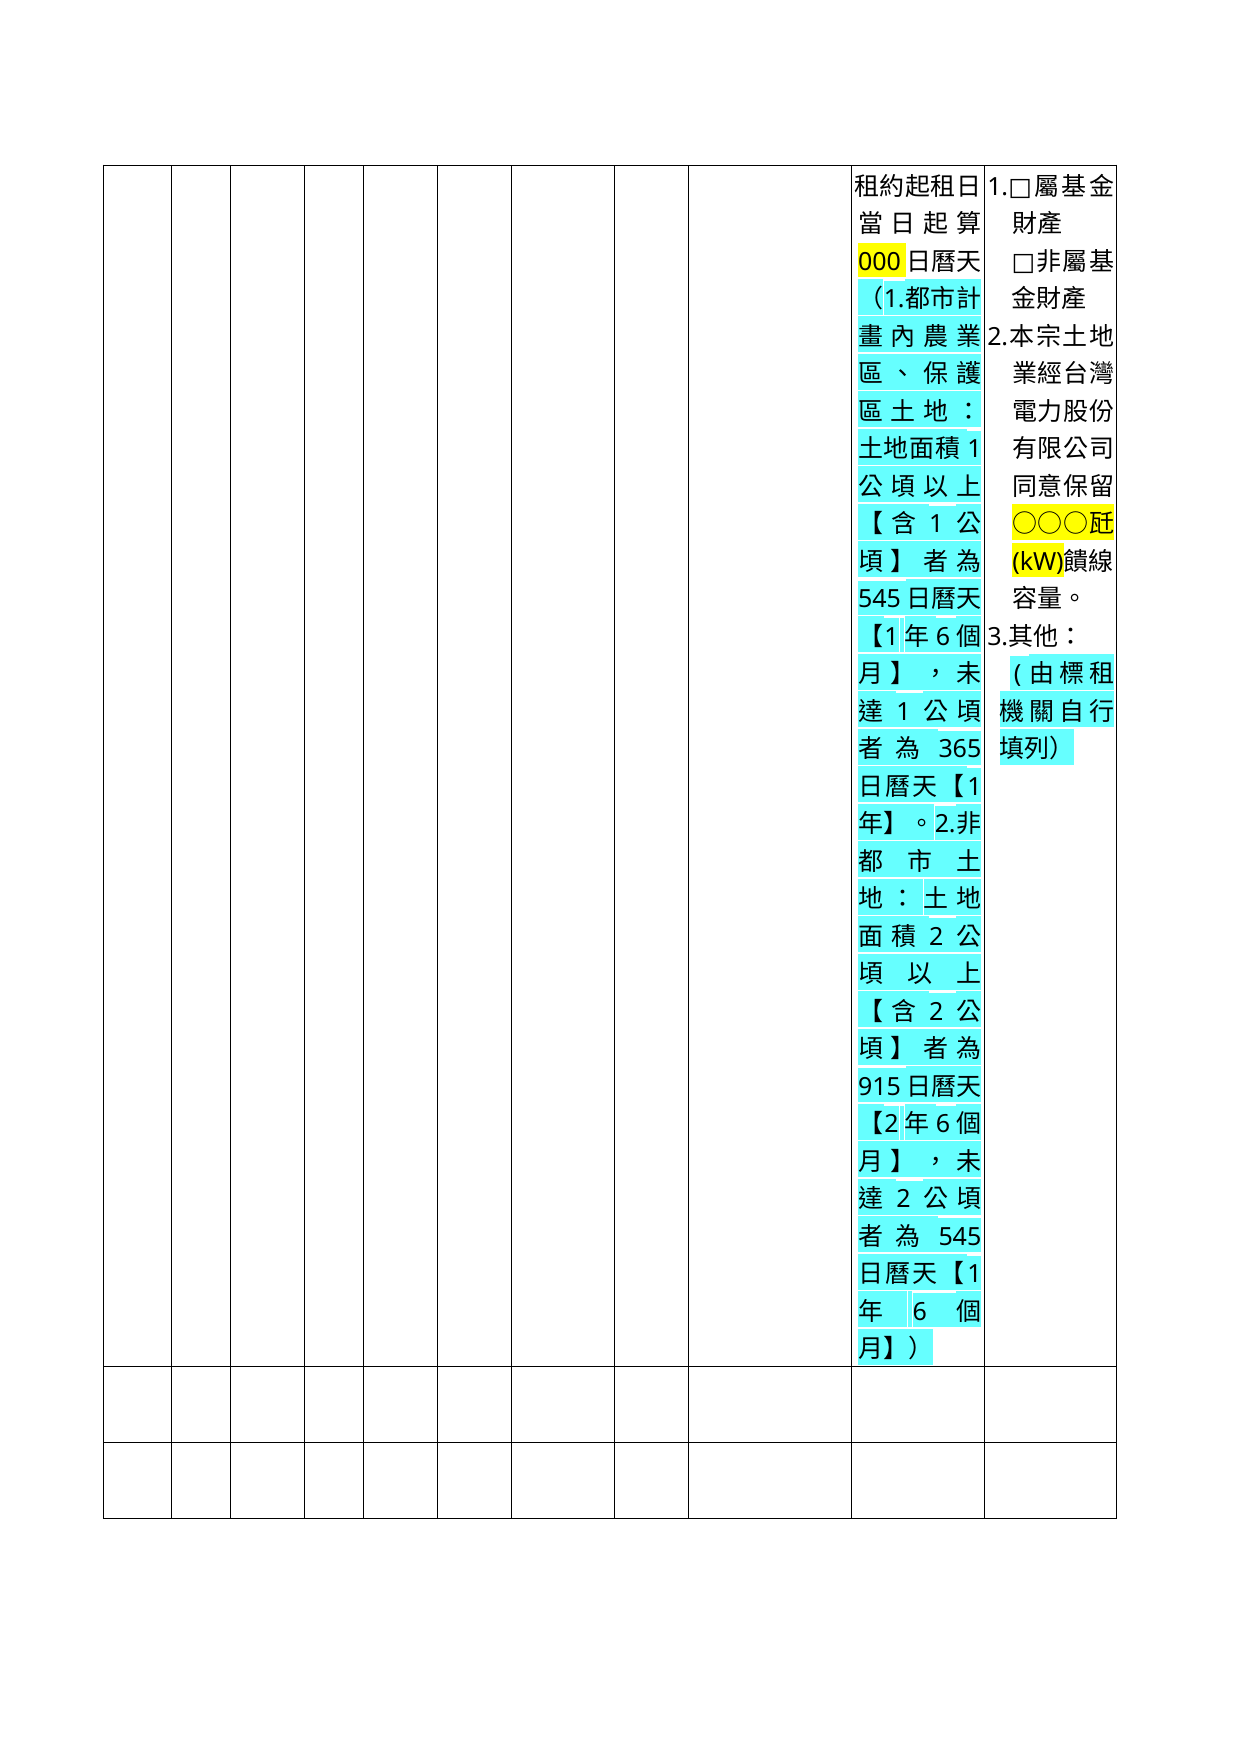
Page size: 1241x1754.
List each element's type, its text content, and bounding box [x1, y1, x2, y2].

table_cell [305, 1443, 363, 1518]
table_cell [852, 1443, 984, 1518]
table_cell [512, 1443, 614, 1518]
table_cell [172, 166, 230, 1366]
table_cell [438, 1367, 511, 1442]
table_cell [438, 1443, 511, 1518]
table_cell [689, 1367, 851, 1442]
table_cell [615, 1443, 688, 1518]
table_cell [231, 166, 304, 1366]
table_cell [104, 166, 171, 1366]
table_cell [615, 1367, 688, 1442]
table_cell [438, 166, 511, 1366]
table_cell [305, 166, 363, 1366]
table_cell [364, 1367, 437, 1442]
table_cell [615, 166, 688, 1366]
table_cell [231, 1367, 304, 1442]
table_cell [689, 1443, 851, 1518]
table_cell [172, 1367, 230, 1442]
table_cell [364, 166, 437, 1366]
table_cell [985, 1367, 1116, 1442]
table_cell [305, 1367, 363, 1442]
table_cell [512, 166, 614, 1366]
table_cell [364, 1443, 437, 1518]
table_cell [512, 1367, 614, 1442]
table_cell 租約起租日當日起算000日曆天（1.都市計畫內農業區、保護區土地：土地面積1公頃以上【含1公頃】者為545日曆天【1年6個月】，未達1公頃者為365日曆天【1年】。2.非都市土地：土地面積2公頃以上【含2公頃】者為915日曆天【2年6個月】，未達2公頃者為545日曆天【1年6個月】） [852, 166, 984, 1366]
table_cell [104, 1443, 171, 1518]
table_cell [172, 1443, 230, 1518]
table_cell [852, 1367, 984, 1442]
table_cell [231, 1443, 304, 1518]
table_cell [985, 1443, 1116, 1518]
table_cell 1.□屬基金財產 □非屬基金財產 2.本宗土地業經台灣電力股份有限公司同意保留○○○瓩(kW)饋線容量。 3.其他： (由標租機關自行填列） [985, 166, 1116, 1366]
table_cell [104, 1367, 171, 1442]
table_cell [689, 166, 851, 1366]
